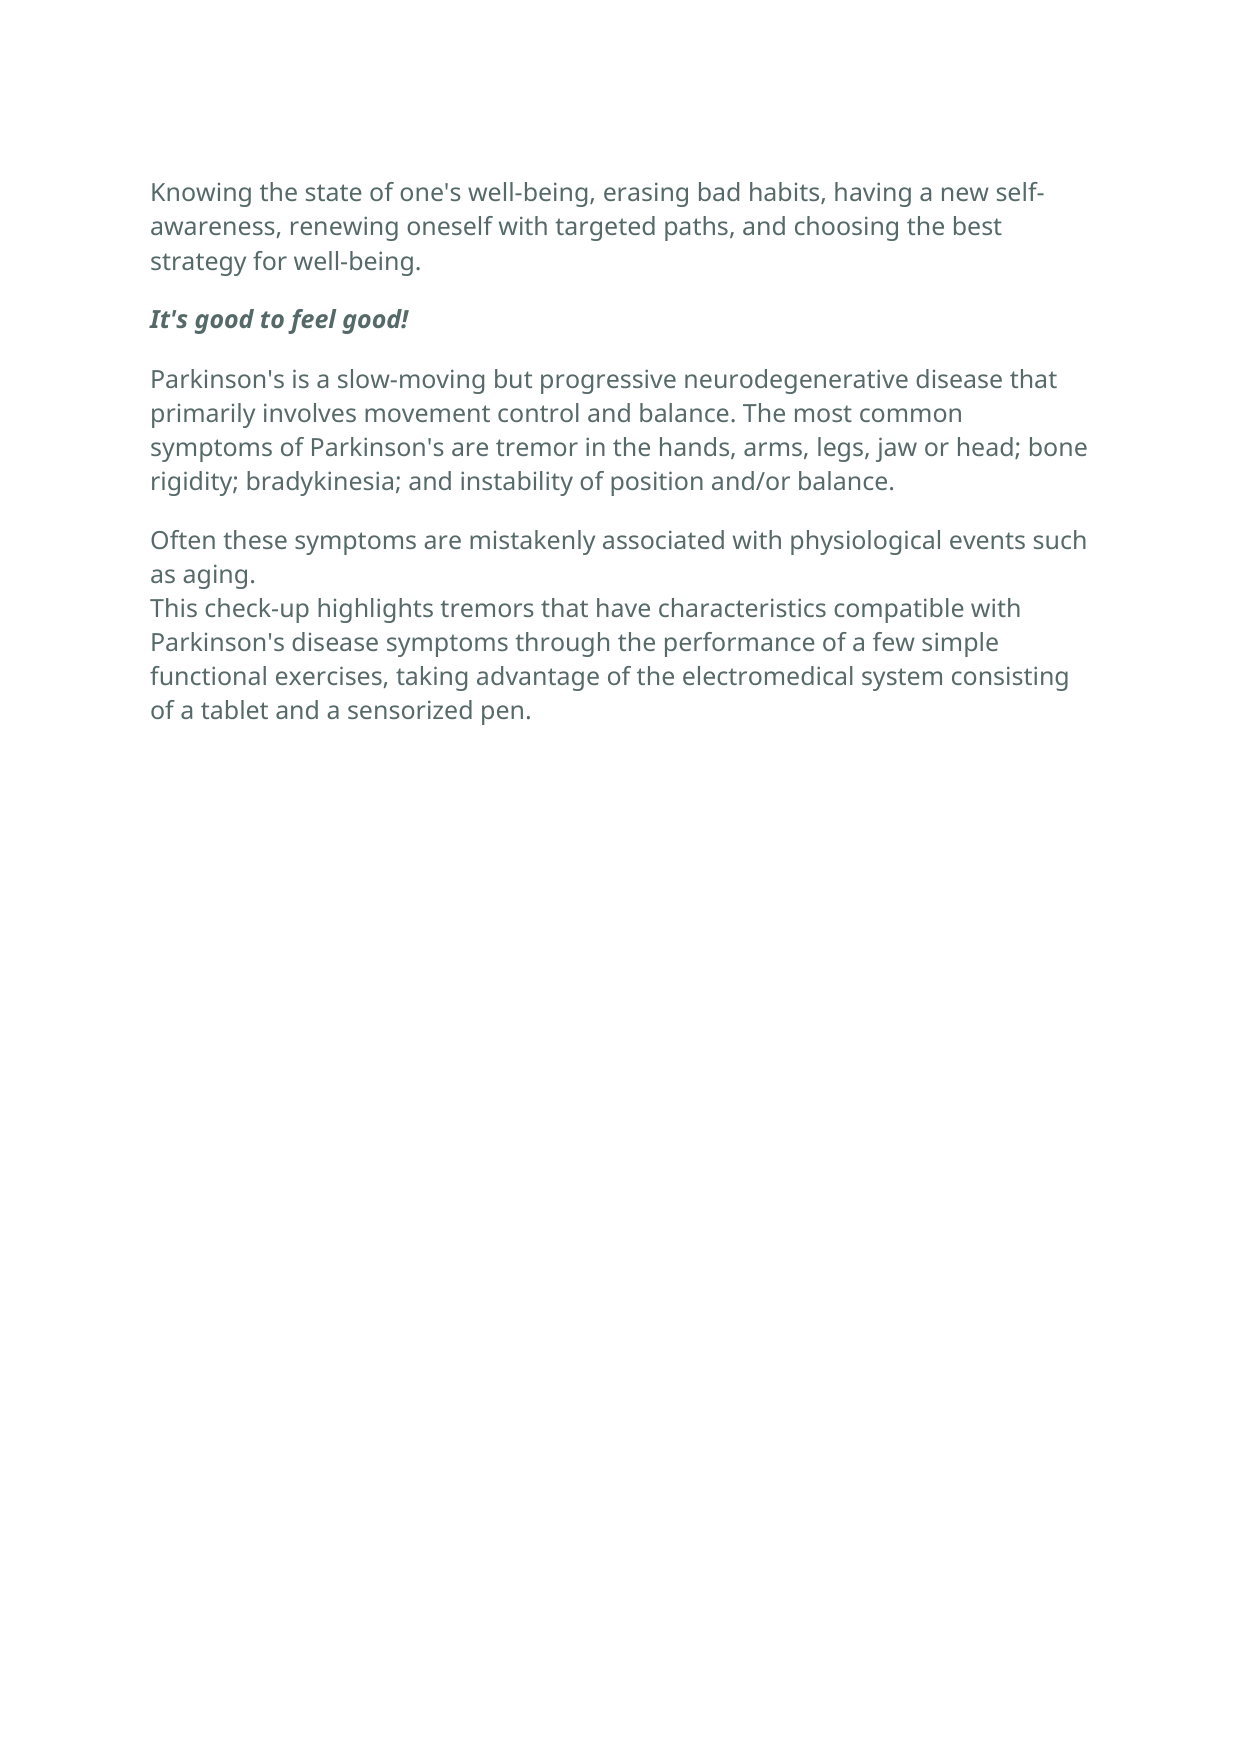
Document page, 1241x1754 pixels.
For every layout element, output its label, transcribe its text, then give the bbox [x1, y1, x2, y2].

text Often these symptoms are mistakenly associated with physiological events such as aging. This check-up highlights tremors that have characteristics compatible with Parkinson's disease symptoms through the performance of a few simple functional exercises, taking advantage of the electromedical system consisting of a tablet and a sensorized pen. [150, 522, 1090, 727]
text Knowing the state of one's well-being, erasing bad habits, having a new self-awareness, renewing oneself with targeted paths, and choosing the best strategy for well-being. [150, 175, 1090, 277]
text It's good to feel good! [150, 302, 1090, 336]
text Parkinson's is a slow-moving but progressive neurodegenerative disease that primarily involves movement control and balance. The most common symptoms of Parkinson's are tremor in the hands, arms, legs, jaw or head; bone rigidity; bradykinesia; and instability of position and/or balance. [150, 361, 1090, 497]
